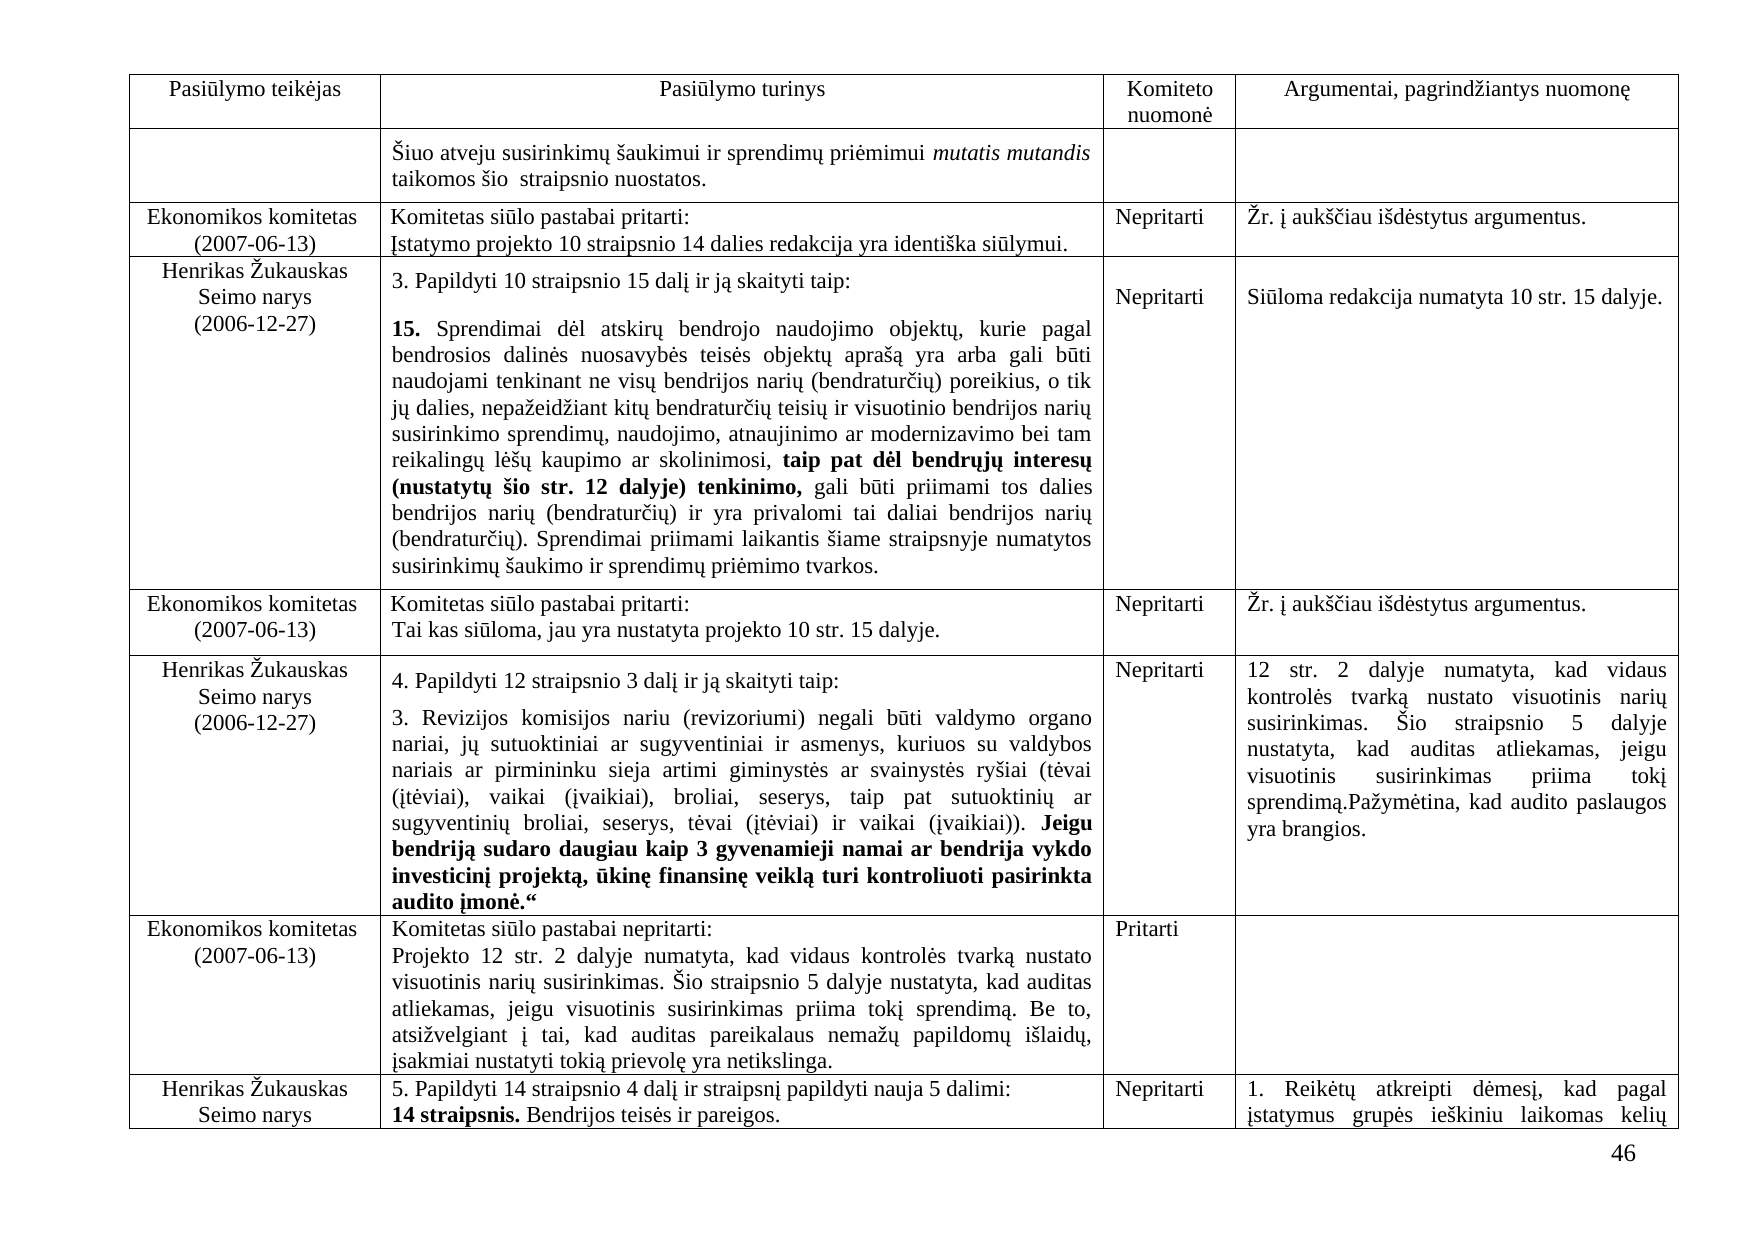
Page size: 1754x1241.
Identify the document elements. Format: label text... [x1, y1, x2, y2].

table_cell [1236, 129, 1678, 202]
table_cell Komitetas siūlo pastabai nepritarti: Projekto 12 str. 2 dalyje numatyta, kad vidaus kontrolės tvarką nustato visuotinis narių susirinkimas. Šio straipsnio 5 dalyje nustatyta, kad auditas atliekamas, jeigu visuotinis susirinkimas priima tokį sprendimą. Be to, atsižvelgiant į tai, kad auditas pareikalaus nemažų papildomų išlaidų, įsakmiai nustatyti tokią prievolę yra netikslinga. [381, 916, 1103, 1074]
table_header Komiteto nuomonė [1104, 75, 1235, 128]
table_cell Henrikas Žukauskas Seimo narys (2006-12-27) [130, 257, 380, 588]
table_cell Nepritarti [1104, 590, 1235, 655]
table_cell Nepritarti [1104, 1075, 1235, 1127]
table_cell Ekonomikos komitetas (2007-06-13) [130, 590, 380, 655]
table_header Pasiūlymo turinys [381, 75, 1103, 128]
table_cell Šiuo atveju susirinkimų šaukimui ir sprendimų priėmimui mutatis mutandis taikomos šio straipsnio nuostatos. [381, 129, 1103, 202]
table_cell Nepritarti [1104, 257, 1235, 588]
table_cell [1104, 129, 1235, 202]
table_cell Nepritarti [1104, 203, 1235, 256]
table_cell 5. Papildyti 14 straipsnio 4 dalį ir straipsnį papildyti nauja 5 dalimi: 14 straipsnis. Bendrijos teisės ir pareigos. [381, 1075, 1103, 1127]
table_cell 3. Papildyti 10 straipsnio 15 dalį ir ją skaityti taip: 15. Sprendimai dėl atskirų bendrojo naudojimo objektų, kurie pagal bendrosios dalinės nuosavybės teisės objektų aprašą yra arba gali būti naudojami tenkinant ne visų bendrijos narių (bendraturčių) poreikius, o tik jų dalies, nepažeidžiant kitų bendraturčių teisių ir visuotinio bendrijos narių susirinkimo sprendimų, naudojimo, atnaujinimo ar modernizavimo bei tam reikalingų lėšų kaupimo ar skolinimosi, taip pat dėl bendrųjų interesų (nustatytų šio str. 12 dalyje) tenkinimo, gali būti priimami tos dalies bendrijos narių (bendraturčių) ir yra privalomi tai daliai bendrijos narių (bendraturčių). Sprendimai priimami laikantis šiame straipsnyje numatytos susirinkimų šaukimo ir sprendimų priėmimo tvarkos. [381, 257, 1103, 588]
table_header Argumentai, pagrindžiantys nuomonę [1236, 75, 1678, 128]
table_cell [1236, 916, 1678, 1074]
table_cell Ekonomikos komitetas (2007-06-13) [130, 203, 380, 256]
table_cell Siūloma redakcija numatyta 10 str. 15 dalyje. [1236, 257, 1678, 588]
table_cell Komitetas siūlo pastabai pritarti: Įstatymo projekto 10 straipsnio 14 dalies redakcija yra identiška siūlymui. [381, 203, 1103, 256]
table_cell [130, 129, 380, 202]
table_cell Žr. į aukščiau išdėstytus argumentus. [1236, 590, 1678, 655]
table_cell Henrikas Žukauskas Seimo narys (2006-12-27) [130, 656, 380, 914]
table_cell 12 str. 2 dalyje numatyta, kad vidaus kontrolės tvarką nustato visuotinis narių susirinkimas. Šio straipsnio 5 dalyje nustatyta, kad auditas atliekamas, jeigu visuotinis susirinkimas priima tokį sprendimą.Pažymėtina, kad audito paslaugos yra brangios. [1236, 656, 1678, 914]
table_cell 4. Papildyti 12 straipsnio 3 dalį ir ją skaityti taip: 3. Revizijos komisijos nariu (revizoriumi) negali būti valdymo organo nariai, jų sutuoktiniai ar sugyventiniai ir asmenys, kuriuos su valdybos nariais ar pirmininku sieja artimi giminystės ar svainystės ryšiai (tėvai (įtėviai), vaikai (įvaikiai), broliai, seserys, taip pat sutuoktinių ar sugyventinių broliai, seserys, tėvai (įtėviai) ir vaikai (įvaikiai)). Jeigu bendriją sudaro daugiau kaip 3 gyvenamieji namai ar bendrija vykdo investicinį projektą, ūkinę finansinę veiklą turi kontroliuoti pasirinkta audito įmonė.“ [381, 656, 1103, 914]
table_cell Ekonomikos komitetas (2007-06-13) [130, 916, 380, 1074]
table_cell Henrikas Žukauskas Seimo narys [130, 1075, 380, 1127]
table_cell Komitetas siūlo pastabai pritarti: Tai kas siūloma, jau yra nustatyta projekto 10 str. 15 dalyje. [381, 590, 1103, 655]
table_cell Žr. į aukščiau išdėstytus argumentus. [1236, 203, 1678, 256]
table_cell Pritarti [1104, 916, 1235, 1074]
table_cell Nepritarti [1104, 656, 1235, 914]
table_header Pasiūlymo teikėjas [130, 75, 380, 128]
table_cell 1. Reikėtų atkreipti dėmesį, kad pagal įstatymus grupės ieškiniu laikomas kelių [1236, 1075, 1678, 1127]
